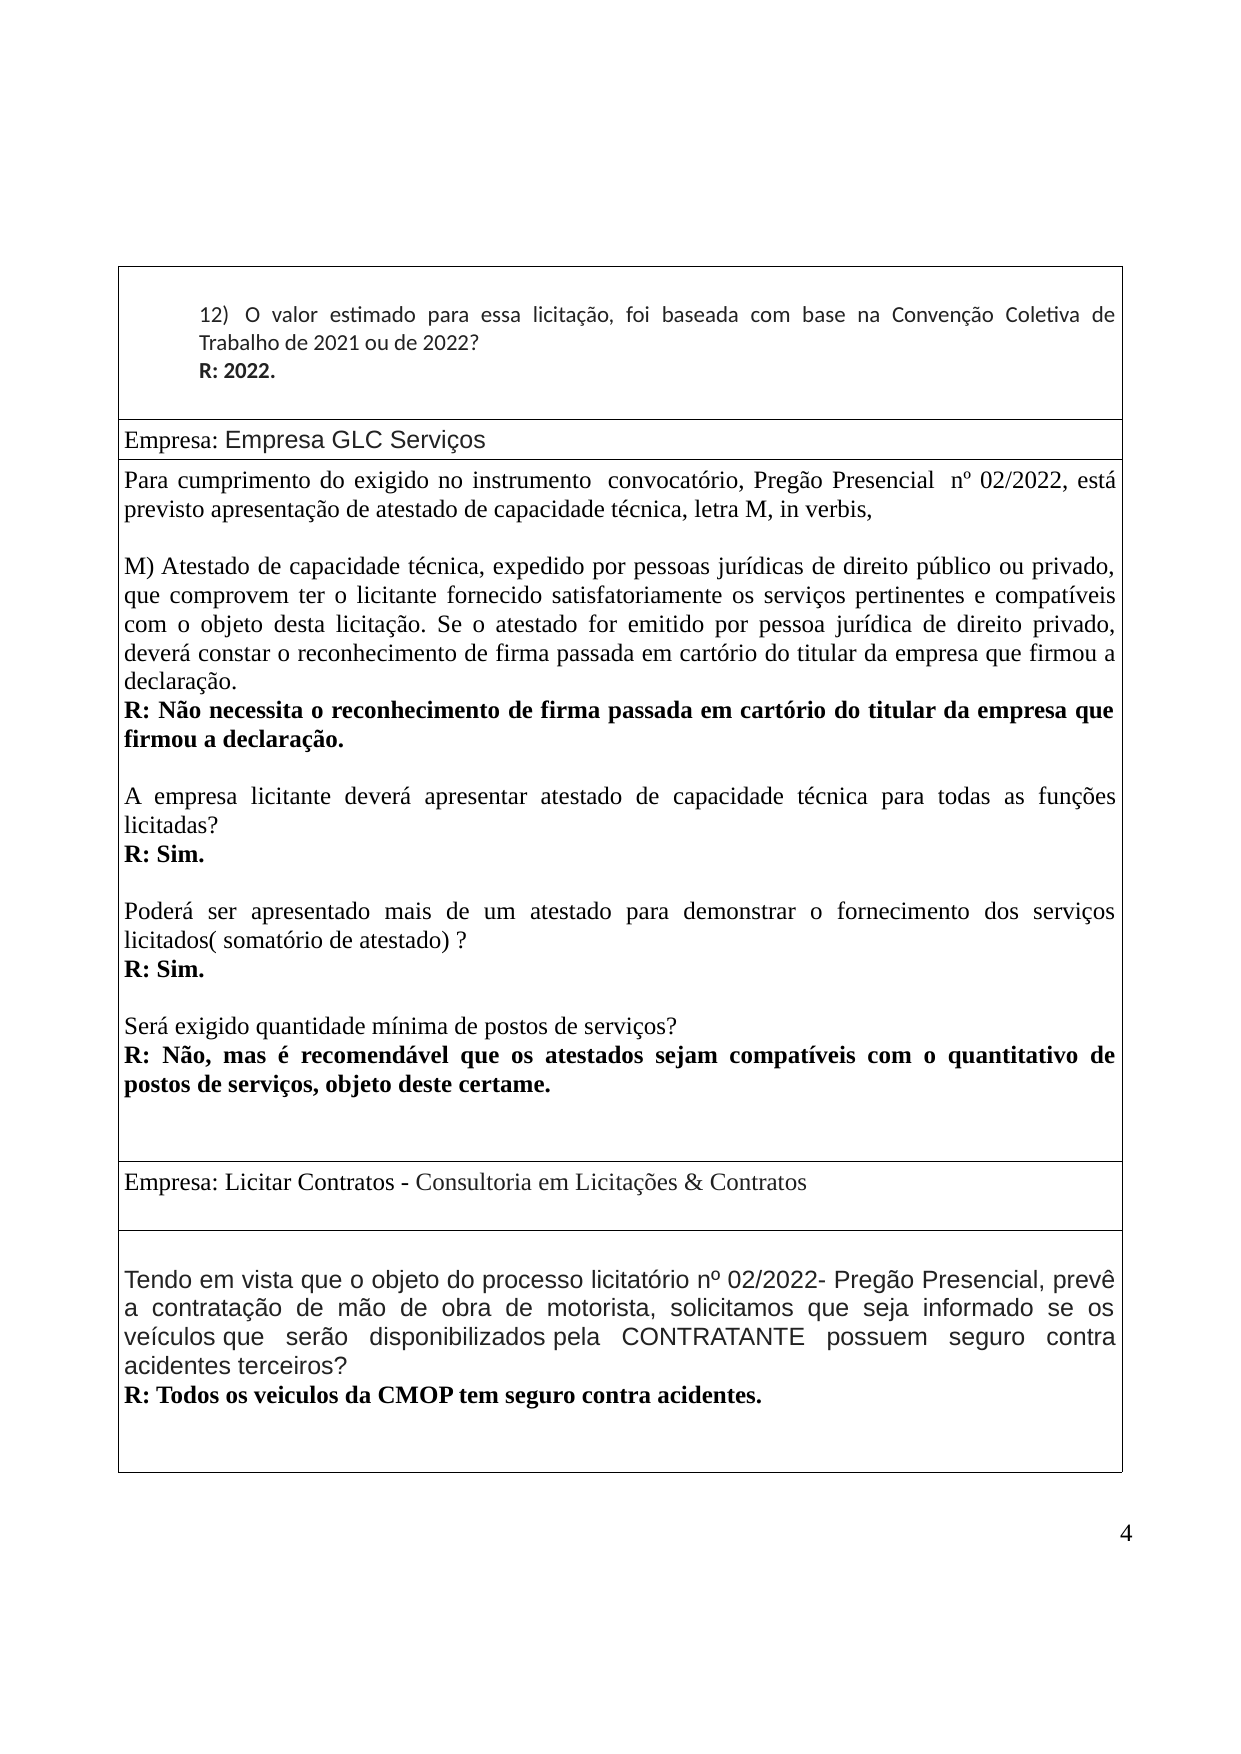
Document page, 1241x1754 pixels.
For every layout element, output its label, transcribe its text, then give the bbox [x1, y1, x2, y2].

table_cell Tendo em vista que o objeto do processo licitatório nº 02/2022- Pregão Presencial, prevê a contratação de mão de obra de motorista, solicitamos que seja informado se os veículos que serão disponibilizados pela CONTRATANTE possuem seguro contra acidentes terceiros? R: Todos os veiculos da CMOP tem seguro contra acidentes. [119, 1231, 1122, 1472]
table_header Empresa: Licitar Contratos - Consultoria em Licitações & Contratos [119, 1162, 1122, 1230]
table_cell Para cumprimento do exigido no instrumento convocatório, Pregão Presencial nº 02/2022, está previsto apresentação de atestado de capacidade técnica, letra M, in verbis, M) Atestado de capacidade técnica, expedido por pessoas jurídicas de direito público ou privado, que comprovem ter o licitante fornecido satisfatoriamente os serviços pertinentes e compatíveis com o objeto desta licitação. Se o atestado for emitido por pessoa jurídica de direito privado, deverá constar o reconhecimento de firma passada em cartório do titular da empresa que firmou a declaração. R: Não necessita o reconhecimento de firma passada em cartório do titular da empresa que firmou a declaração. A empresa licitante deverá apresentar atestado de capacidade técnica para todas as funções licitadas? R: Sim. Poderá ser apresentado mais de um atestado para demonstrar o fornecimento dos serviços licitados( somatório de atestado) ? R: Sim. Será exigido quantidade mínima de postos de serviços? R: Não, mas é recomendável que os atestados sejam compatíveis com o quantitativo de postos de serviços, objeto deste certame. [119, 460, 1122, 1161]
table_header Empresa: Empresa GLC Serviços [119, 420, 1122, 459]
table_cell 12) O valor estimado para essa licitação, foi baseada com base na Convenção Coletiva de Trabalho de 2021 ou de 2022? R: 2022. [119, 267, 1122, 419]
